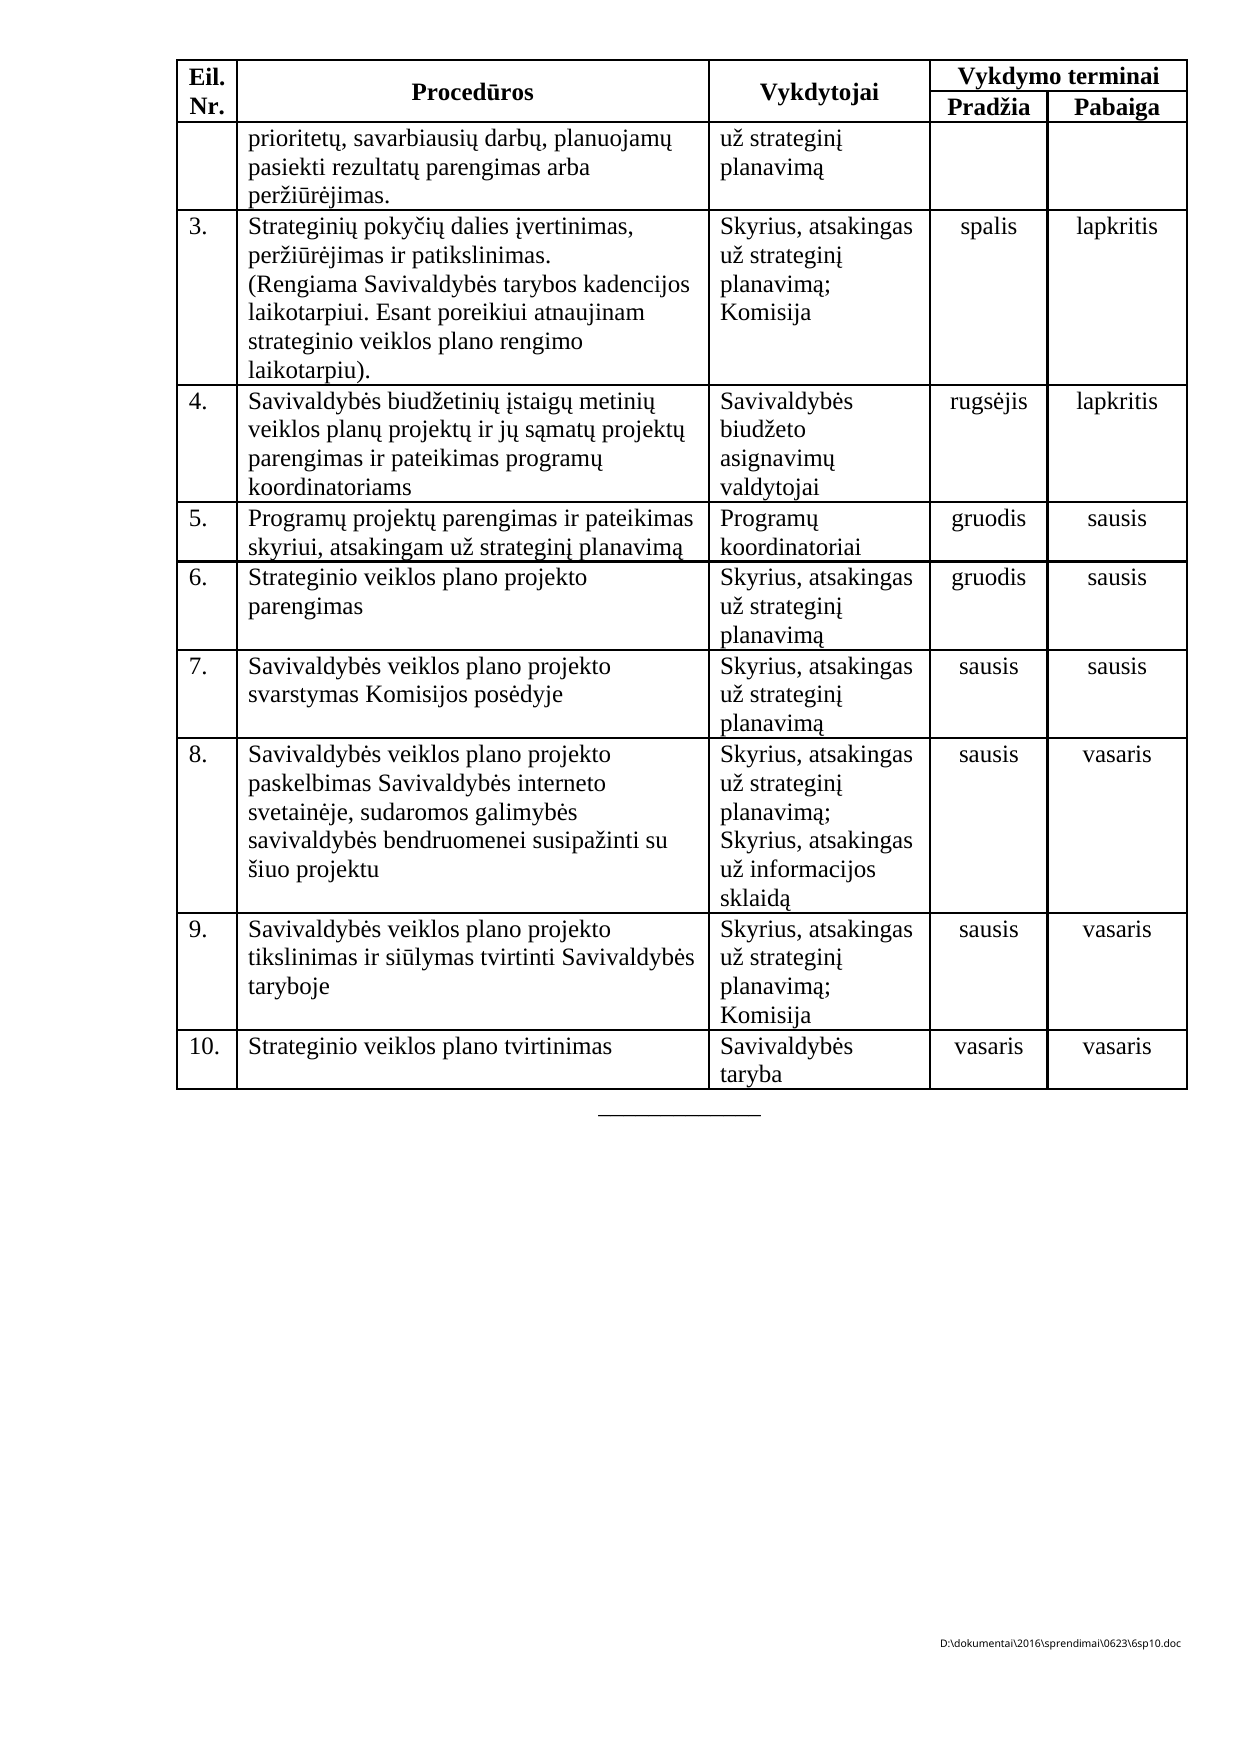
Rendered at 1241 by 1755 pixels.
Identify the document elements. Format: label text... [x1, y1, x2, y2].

table_cell sausis [931, 651, 1046, 737]
table_cell vasaris [1049, 1031, 1186, 1088]
table_cell Programų projektų parengimas ir pateikimas skyriui, atsakingam už strateginį planavimą [238, 503, 708, 560]
table_cell Strateginio veiklos plano projekto parengimas [238, 563, 708, 649]
table_cell 7. [178, 651, 236, 737]
table_cell 6. [178, 563, 236, 649]
table_cell spalis [931, 211, 1046, 384]
table_cell Savivaldybės taryba [710, 1031, 929, 1088]
table_cell Pradžia [931, 92, 1046, 121]
table_cell Skyrius, atsakingas už strateginį planavimą; Komisija [710, 914, 929, 1029]
table_cell lapkritis [1049, 211, 1186, 384]
table_cell 8. [178, 739, 236, 912]
table_cell [1049, 123, 1186, 209]
table_cell Skyrius, atsakingas už strateginį planavimą [710, 651, 929, 737]
table_cell rugsėjis [931, 386, 1046, 501]
table_cell Strateginio veiklos plano tvirtinimas [238, 1031, 708, 1088]
table_cell vasaris [1049, 739, 1186, 912]
table_cell sausis [931, 914, 1046, 1029]
table_cell 9. [178, 914, 236, 1029]
table_cell lapkritis [1049, 386, 1186, 501]
table_cell sausis [1049, 651, 1186, 737]
table_cell sausis [1049, 503, 1186, 560]
table_cell [931, 123, 1046, 209]
table_cell [178, 123, 236, 209]
table_cell Pabaiga [1049, 92, 1186, 121]
table_cell Programų koordinatoriai [710, 503, 929, 560]
table_cell Savivaldybės veiklos plano projekto svarstymas Komisijos posėdyje [238, 651, 708, 737]
table_cell sausis [931, 739, 1046, 912]
table_cell Savivaldybės veiklos plano projekto tikslinimas ir siūlymas tvirtinti Savivaldybės taryboje [238, 914, 708, 1029]
table_cell Skyrius, atsakingas už strateginį planavimą; Komisija [710, 211, 929, 384]
table_cell Skyrius, atsakingas už strateginį planavimą [710, 563, 929, 649]
table_cell Strateginių pokyčių dalies įvertinimas, peržiūrėjimas ir patikslinimas. (Rengiama Savivaldybės tarybos kadencijos laikotarpiui. Esant poreikiui atnaujinam strateginio veiklos plano rengimo laikotarpiu). [238, 211, 708, 384]
table_cell vasaris [931, 1031, 1046, 1088]
table_header Vykdytojai [710, 61, 929, 121]
table_header Procedūros [238, 61, 708, 121]
table_cell gruodis [931, 563, 1046, 649]
table_cell Savivaldybės veiklos plano projekto paskelbimas Savivaldybės interneto svetainėje, sudaromos galimybės savivaldybės bendruomenei susipažinti su šiuo projektu [238, 739, 708, 912]
text _____________ [177, 1090, 1181, 1119]
table_cell 3. [178, 211, 236, 384]
table_cell sausis [1049, 563, 1186, 649]
table_header Eil. Nr. [178, 61, 236, 121]
table_cell už strateginį planavimą [710, 123, 929, 209]
table_cell 5. [178, 503, 236, 560]
table_cell Savivaldybės biudžeto asignavimų valdytojai [710, 386, 929, 501]
table_cell Savivaldybės biudžetinių įstaigų metinių veiklos planų projektų ir jų sąmatų projektų parengimas ir pateikimas programų koordinatoriams [238, 386, 708, 501]
table_cell 10. [178, 1031, 236, 1088]
table_cell gruodis [931, 503, 1046, 560]
table_cell prioritetų, savarbiausių darbų, planuojamų pasiekti rezultatų parengimas arba peržiūrėjimas. [238, 123, 708, 209]
table_cell Skyrius, atsakingas už strateginį planavimą; Skyrius, atsakingas už informacijos sklaidą [710, 739, 929, 912]
table_header Vykdymo terminai [931, 61, 1186, 90]
table_cell 4. [178, 386, 236, 501]
table_cell vasaris [1049, 914, 1186, 1029]
